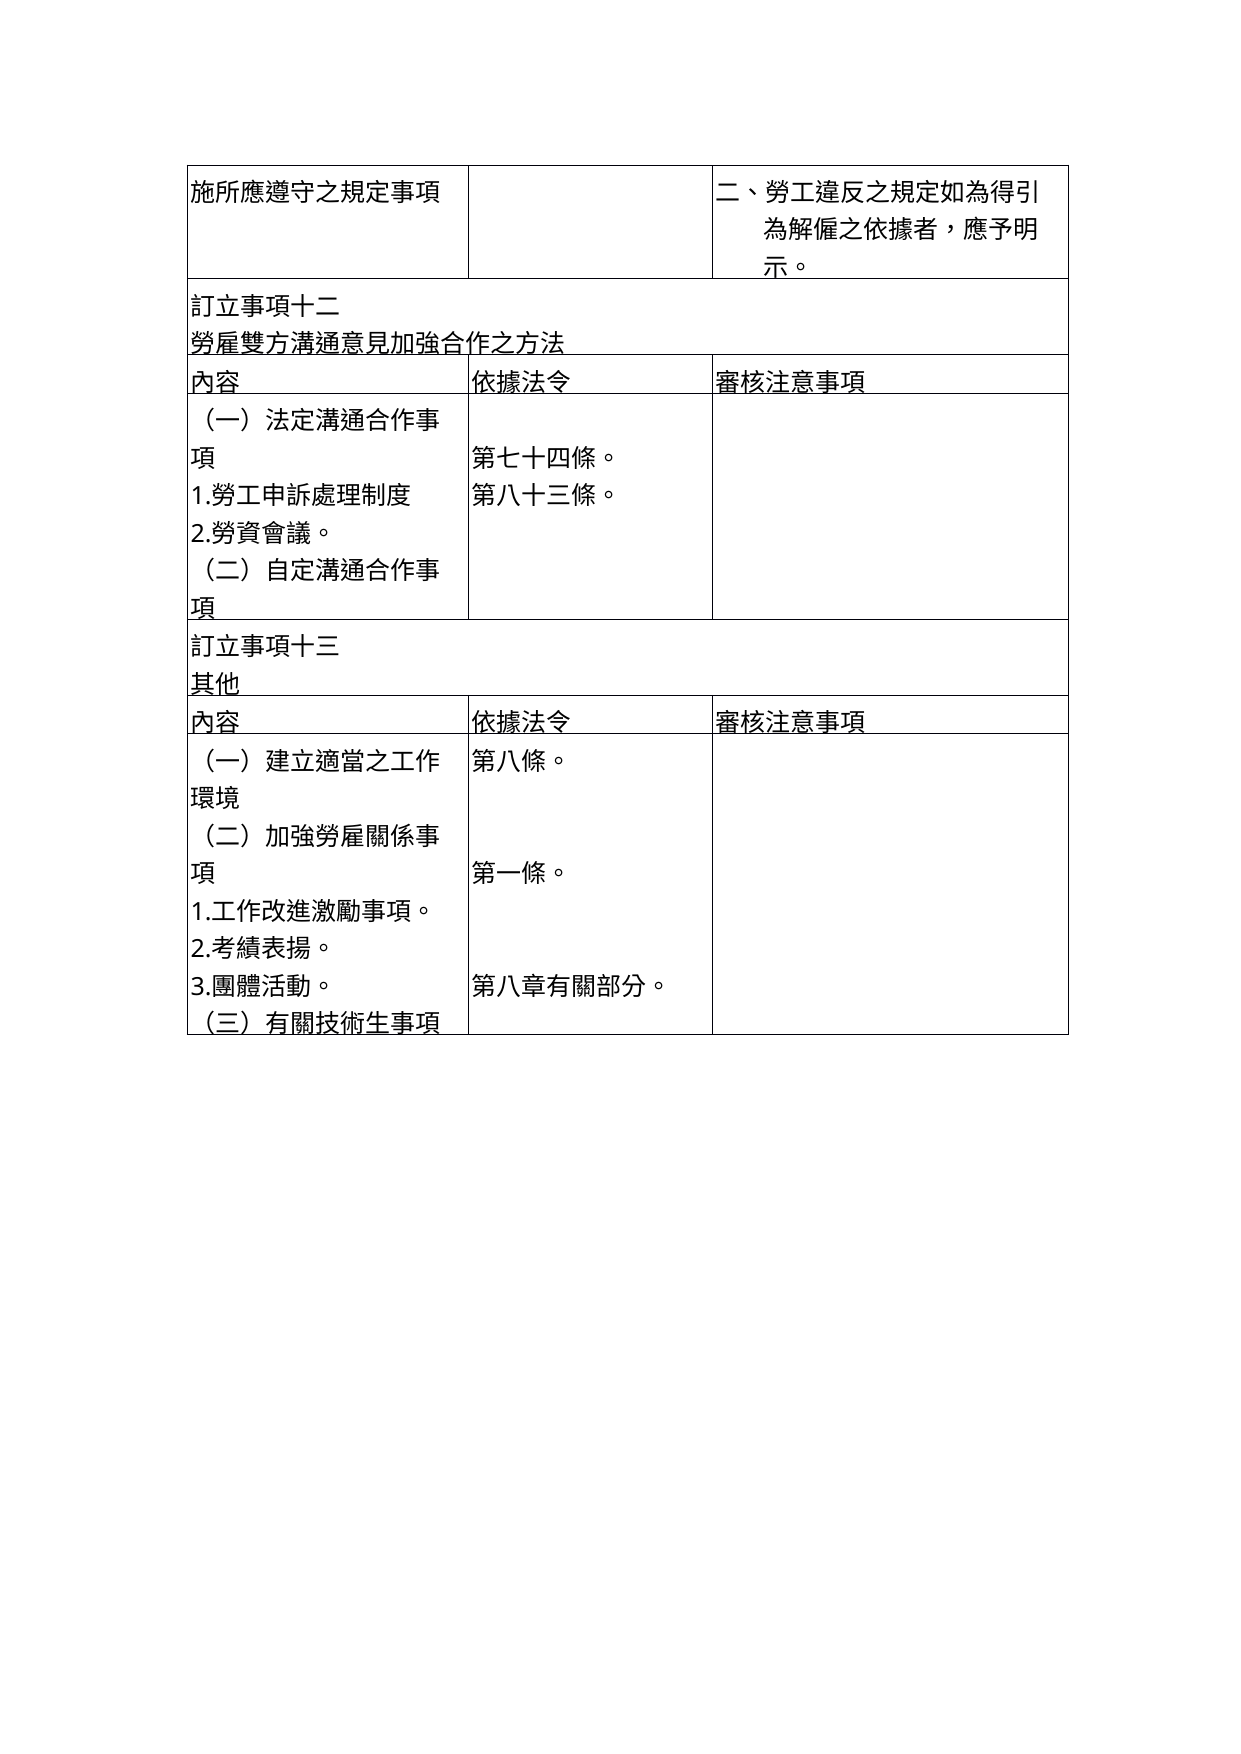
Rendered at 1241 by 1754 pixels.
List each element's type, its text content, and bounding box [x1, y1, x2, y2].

table_cell 訂立事項十三 其他 [188, 620, 1068, 695]
table_cell 依據法令 [469, 696, 712, 733]
table_cell 第八條。 第一條。 第八章有關部分。 [469, 734, 712, 1034]
table_cell （一）法定溝通合作事項 1.勞工申訴處理制度 2.勞資會議。 （二）自定溝通合作事項 [188, 394, 468, 619]
table_cell 審核注意事項 [713, 696, 1068, 733]
table_cell 訂立事項十二 勞雇雙方溝通意見加強合作之方法 [188, 279, 1068, 354]
table_cell 依據法令 [469, 355, 712, 393]
table_cell 二、勞工違反之規定如為得引為解僱之依據者，應予明示。 [713, 166, 1068, 278]
table_cell [469, 166, 712, 278]
table_cell [713, 734, 1068, 1034]
table_cell （一）建立適當之工作環境 （二）加強勞雇關係事項 1.工作改進激勵事項。 2.考績表揚。 3.團體活動。 （三）有關技術生事項 [188, 734, 468, 1034]
table_cell 內容 [188, 355, 468, 393]
table_cell 審核注意事項 [713, 355, 1068, 393]
table_cell 第七十四條。 第八十三條。 [469, 394, 712, 619]
table_cell 內容 [188, 696, 468, 733]
table_cell 施所應遵守之規定事項 [188, 166, 468, 278]
table_cell [713, 394, 1068, 619]
